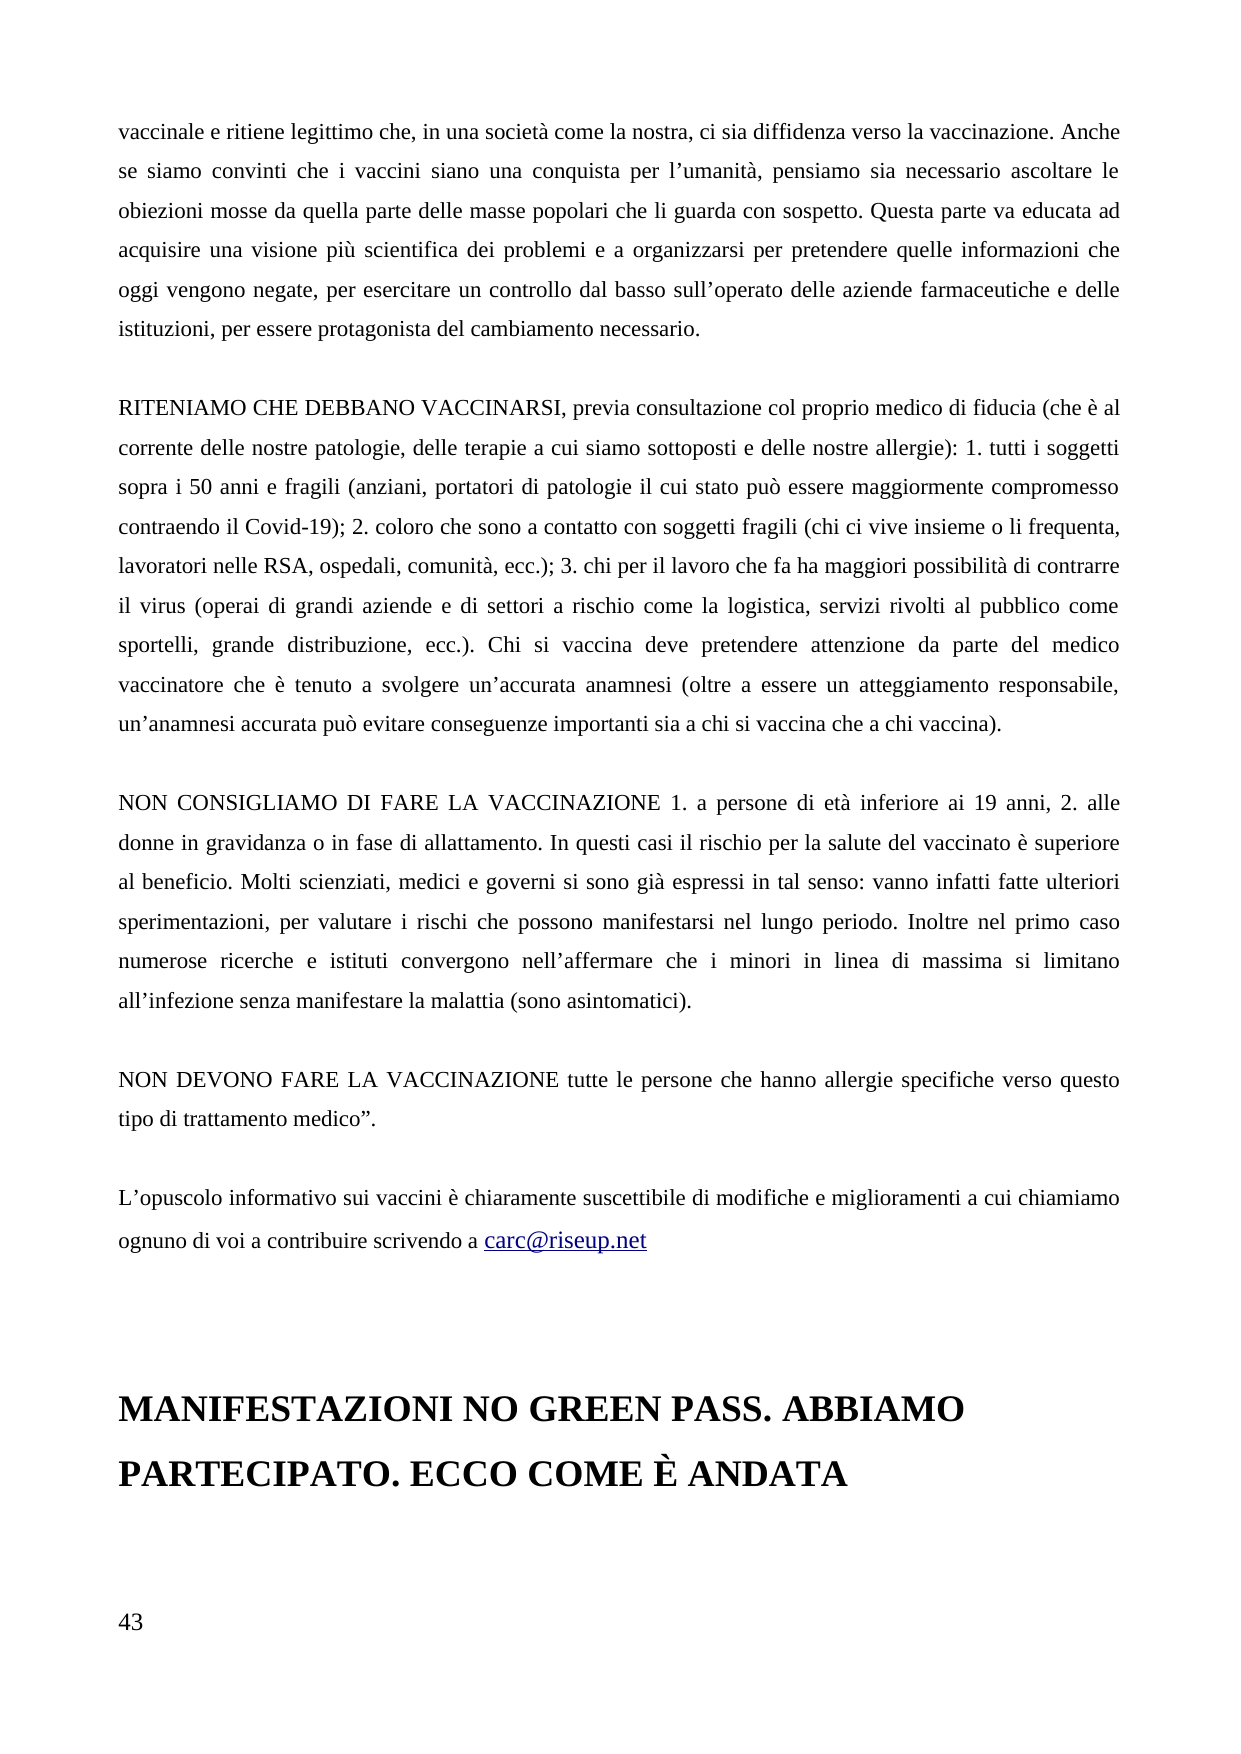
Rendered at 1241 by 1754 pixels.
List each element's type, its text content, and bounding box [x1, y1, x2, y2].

text NON CONSIGLIAMO DI FARE LA VACCINAZIONE 1. a persone di età inferiore ai 19 anni, 2. alle donne in gravidanza o in fase di allattamento. In questi casi il rischio per la salute del vaccinato è superiore al beneficio. Molti scienziati, medici e governi si sono già espressi in tal senso: vanno infatti fatte ulteriori sperimentazioni, per valutare i rischi che possono manifestarsi nel lungo periodo. Inoltre nel primo caso numerose ricerche e istituti convergono nell’affermare che i minori in linea di massima si limitano all’infezione senza manifestare la malattia (sono asintomatici). [118, 789, 1122, 1013]
text NON DEVONO FARE LA VACCINAZIONE tutte le persone che hanno allergie specifiche verso questo tipo di trattamento medico”. [118, 1066, 1122, 1131]
text manifestazioni no green pass. abbiamo partecipato. ecco come è andata [118, 1386, 1122, 1494]
text RITENIAMO CHE DEBBANO VACCINARSI, previa consultazione col proprio medico di fiducia (che è al corrente delle nostre patologie, delle terapie a cui siamo sottoposti e delle nostre allergie): 1. tutti i soggetti sopra i 50 anni e fragili (anziani, portatori di patologie il cui stato può essere maggiormente compromesso contraendo il Covid-19); 2. coloro che sono a contatto con soggetti fragili (chi ci vive insieme o li frequenta, lavoratori nelle RSA, ospedali, comunità, ecc.); 3. chi per il lavoro che fa ha maggiori possibilità di contrarre il virus (operai di grandi aziende e di settori a rischio come la logistica, servizi rivolti al pubblico come sportelli, grande distribuzione, ecc.). Chi si vaccina deve pretendere attenzione da parte del medico vaccinatore che è tenuto a svolgere un’accurata anamnesi (oltre a essere un atteggiamento responsabile, un’anamnesi accurata può evitare conseguenze importanti sia a chi si vaccina che a chi vaccina). [118, 394, 1122, 737]
text L’opuscolo informativo sui vaccini è chiaramente suscettibile di modifiche e miglioramenti a cui chiamiamo ognuno di voi a contribuire scrivendo a carc@riseup.net [118, 1184, 1122, 1253]
text vaccinale e ritiene legittimo che, in una società come la nostra, ci sia diffidenza verso la vaccinazione. Anche se siamo convinti che i vaccini siano una conquista per l’umanità, pensiamo sia necessario ascoltare le obiezioni mosse da quella parte delle masse popolari che li guarda con sospetto. Questa parte va educata ad acquisire una visione più scientifica dei problemi e a organizzarsi per pretendere quelle informazioni che oggi vengono negate, per esercitare un controllo dal basso sull’operato delle aziende farmaceutiche e delle istituzioni, per essere protagonista del cambiamento necessario. [118, 118, 1122, 342]
